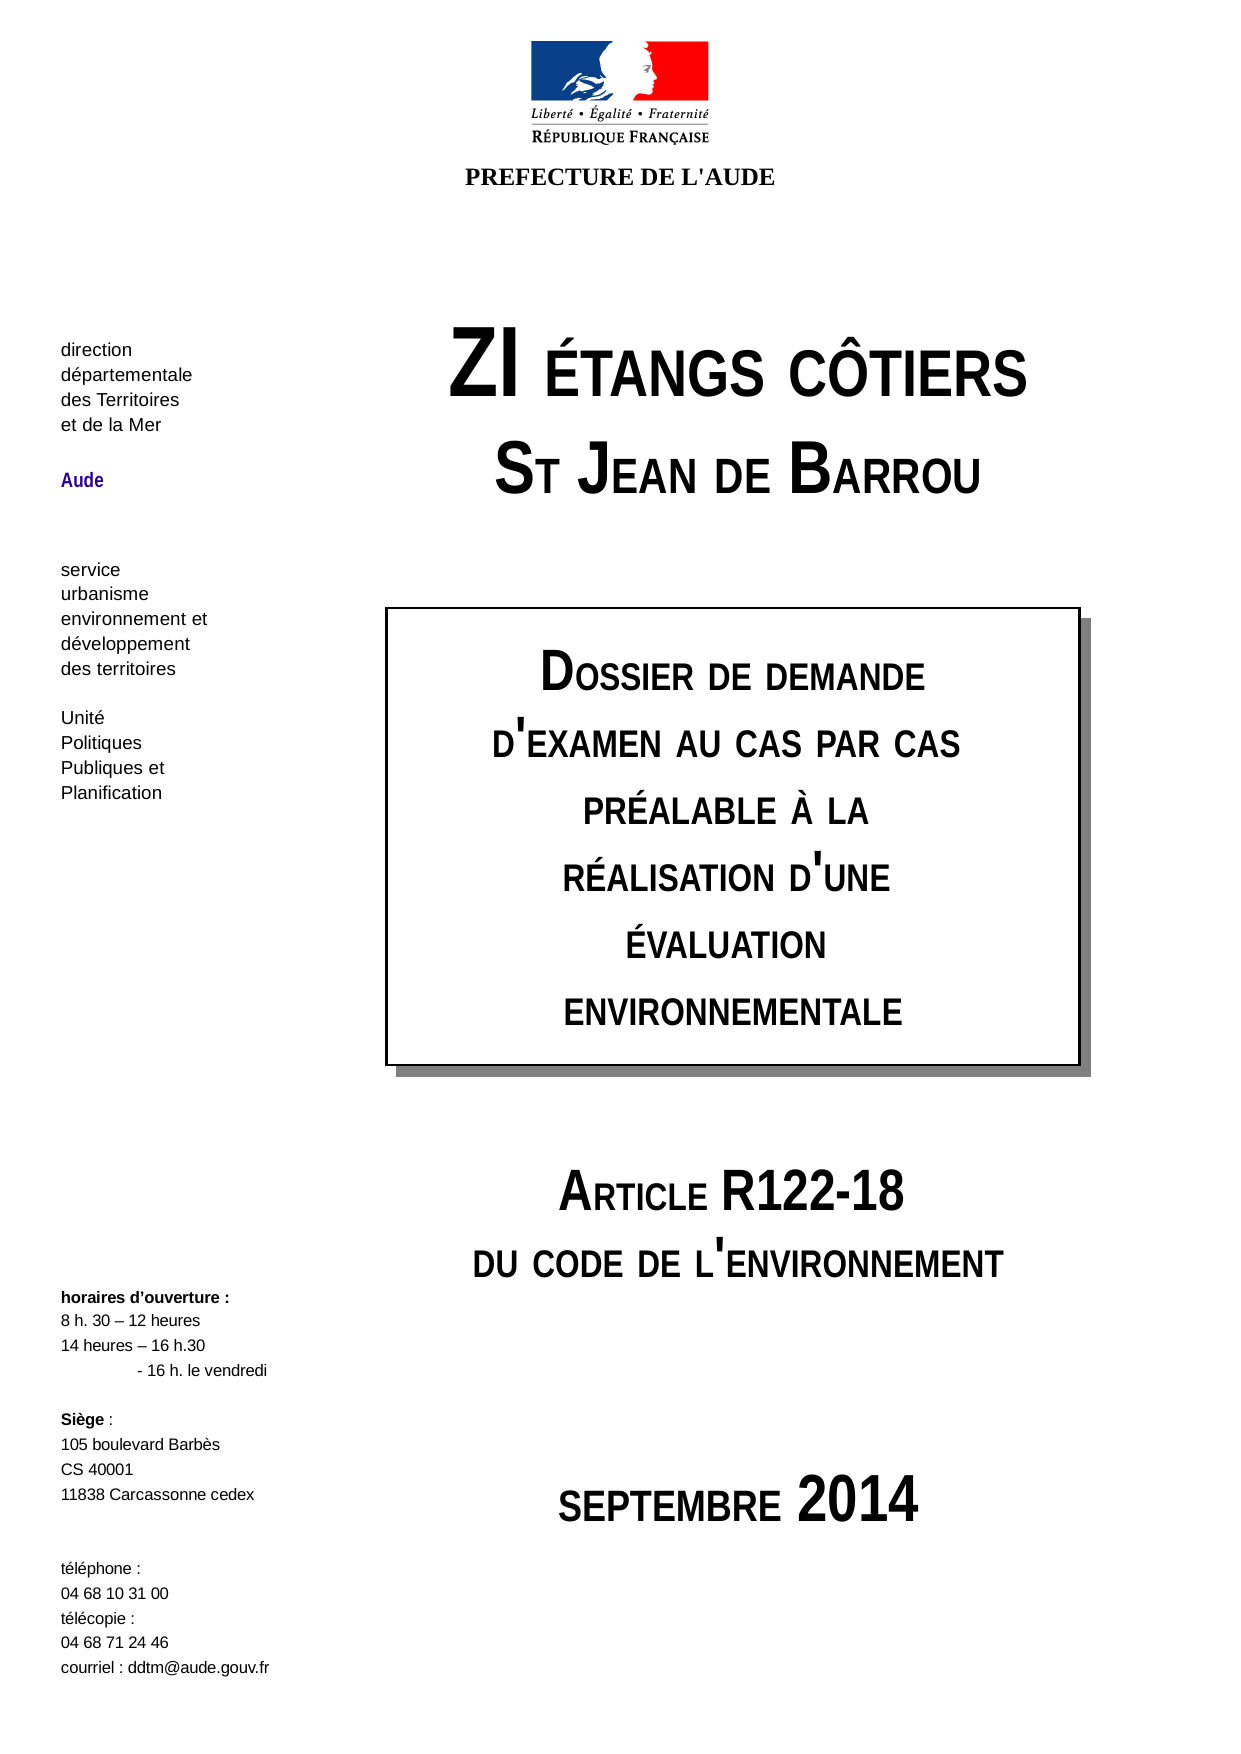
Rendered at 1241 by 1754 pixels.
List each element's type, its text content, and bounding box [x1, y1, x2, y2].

text service urbanisme environnement et développement des territoires [61, 556, 274, 680]
text et de la Mer [61, 411, 274, 436]
text Dossier de demande d'examen au cas par cas préalable à la réalisation d'une évaluation environnementale [388, 609, 1078, 1064]
text Article R122-18 du code de l'environnement [297, 1156, 1179, 1290]
text départementale [61, 362, 274, 387]
text 8 h. 30 – 12 heures [61, 1307, 274, 1332]
text septembre 2014 [297, 1459, 1179, 1536]
text ZI étangs côtiers [297, 303, 1179, 417]
picture [531, 41, 709, 145]
text Unité Politiques Publiques et Planification [61, 680, 274, 804]
text direction [61, 337, 274, 362]
text des Territoires [61, 387, 274, 411]
text St Jean de Barrou [297, 423, 1179, 509]
text horaires d’ouverture : [61, 1283, 274, 1307]
text 14 heures – 16 h.30 - 16 h. le vendredi Siège : 105 boulevard Barbès CS 40001 11838 Carcassonne cedex téléphone : 04 68 10 31 00 télécopie : 04 68 71 24 46 courriel : ddtm@aude.gouv.fr [61, 1332, 274, 1679]
text PREFECTURE DE L'AUDE [295, 165, 1181, 190]
text Aude [61, 467, 274, 492]
